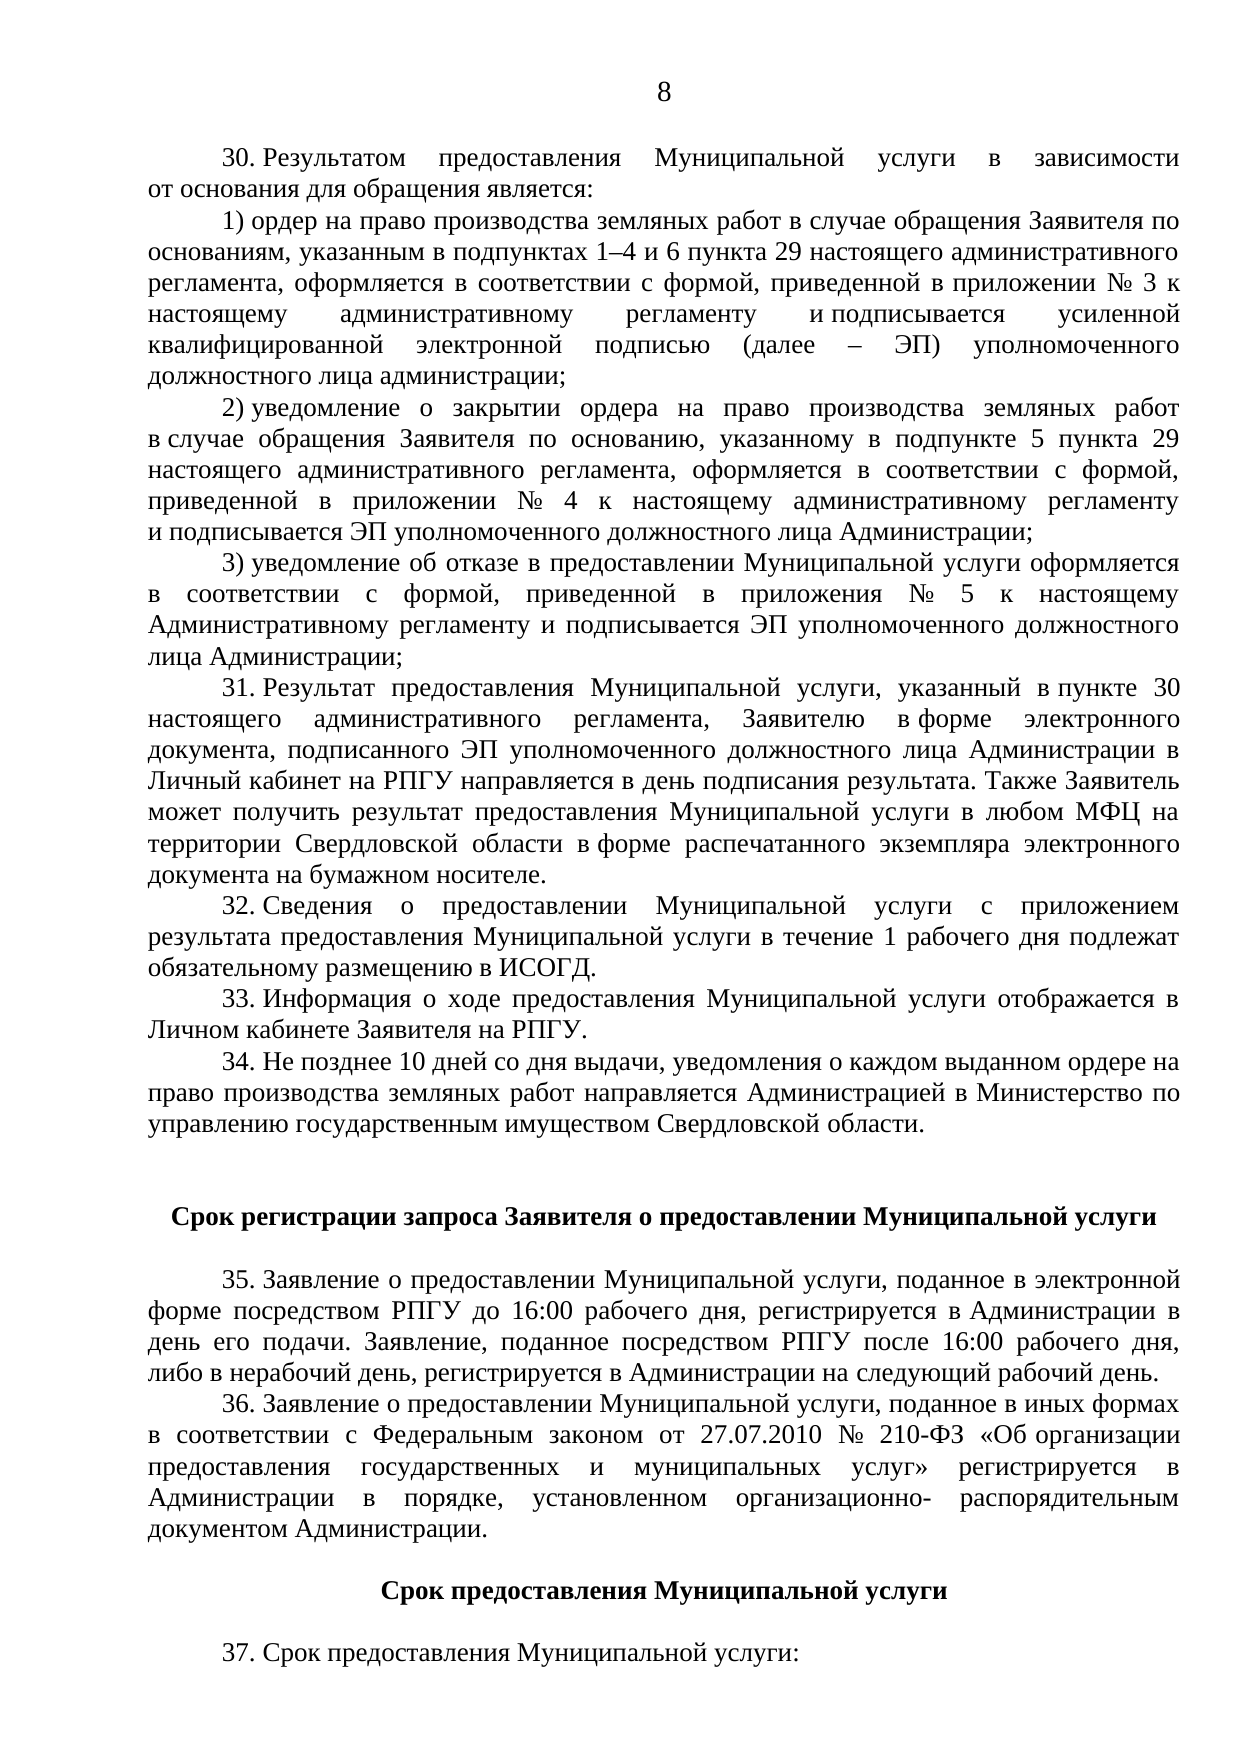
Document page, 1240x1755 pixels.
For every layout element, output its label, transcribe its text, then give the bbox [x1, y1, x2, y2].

text 2) уведомление о закрытии ордера на право производства земляных работ в случае обращения Заявителя по основанию, указанному в подпункте 5 пункта 29 настоящего административного регламента, оформляется в соответствии с формой, приведенной в приложении № 4 к настоящему административному регламенту и подписывается ЭП уполномоченного должностного лица Администрации; [148, 391, 1181, 546]
text 33. Информация о ходе предоставления Муниципальной услуги отображается в Личном кабинете Заявителя на РПГУ. [148, 982, 1181, 1045]
text 34. Не позднее 10 дней со дня выдачи, уведомления о каждом выданном ордере на право производства земляных работ направляется Администрацией в Министерство по управлению государственным имуществом Свердловской области. [148, 1045, 1181, 1138]
text Срок предоставления Муниципальной услуги [148, 1574, 1181, 1605]
text 32. Сведения о предоставлении Муниципальной услуги с приложением результата предоставления Муниципальной услуги в течение 1 рабочего дня подлежат обязательному размещению в ИСОГД. [148, 889, 1181, 982]
text 1) ордер на право производства земляных работ в случае обращения Заявителя по основаниям, указанным в подпунктах 1–4 и 6 пункта 29 настоящего административного регламента, оформляется в соответствии с формой, приведенной в приложении № 3 к настоящему административному регламенту и подписывается усиленной квалифицированной электронной подписью (далее – ЭП) уполномоченного должностного лица администрации; [148, 204, 1181, 391]
text 31. Результат предоставления Муниципальной услуги, указанный в пункте 30 настоящего административного регламента, Заявителю в форме электронного документа, подписанного ЭП уполномоченного должностного лица Администрации в Личный кабинет на РПГУ направляется в день подписания результата. Также Заявитель может получить результат предоставления Муниципальной услуги в любом МФЦ на территории Свердловской области в форме распечатанного экземпляра электронного документа на бумажном носителе. [148, 671, 1181, 889]
text Срок регистрации запроса Заявителя о предоставлении Муниципальной услуги [148, 1200, 1181, 1232]
text 30. Результатом предоставления Муниципальной услуги в зависимости от основания для обращения является: [148, 141, 1181, 204]
text 37. Срок предоставления Муниципальной услуги: [222, 1636, 1181, 1668]
text 3) уведомление об отказе в предоставлении Муниципальной услуги оформляется в соответствии с формой, приведенной в приложения № 5 к настоящему Административному регламенту и подписывается ЭП уполномоченного должностного лица Администрации; [148, 546, 1181, 671]
text 35. Заявление о предоставлении Муниципальной услуги, поданное в электронной форме посредством РПГУ до 16:00 рабочего дня, регистрируется в Администрации в день его подачи. Заявление, поданное посредством РПГУ после 16:00 рабочего дня, либо в нерабочий день, регистрируется в Администрации на следующий рабочий день. [148, 1263, 1181, 1387]
text 36. Заявление о предоставлении Муниципальной услуги, поданное в иных формах в соответствии с Федеральным законом от 27.07.2010 № 210-ФЗ «Об организации предоставления государственных и муниципальных услуг» регистрируется в Администрации в порядке, установленном организационно- распорядительным документом Администрации. [148, 1387, 1181, 1543]
